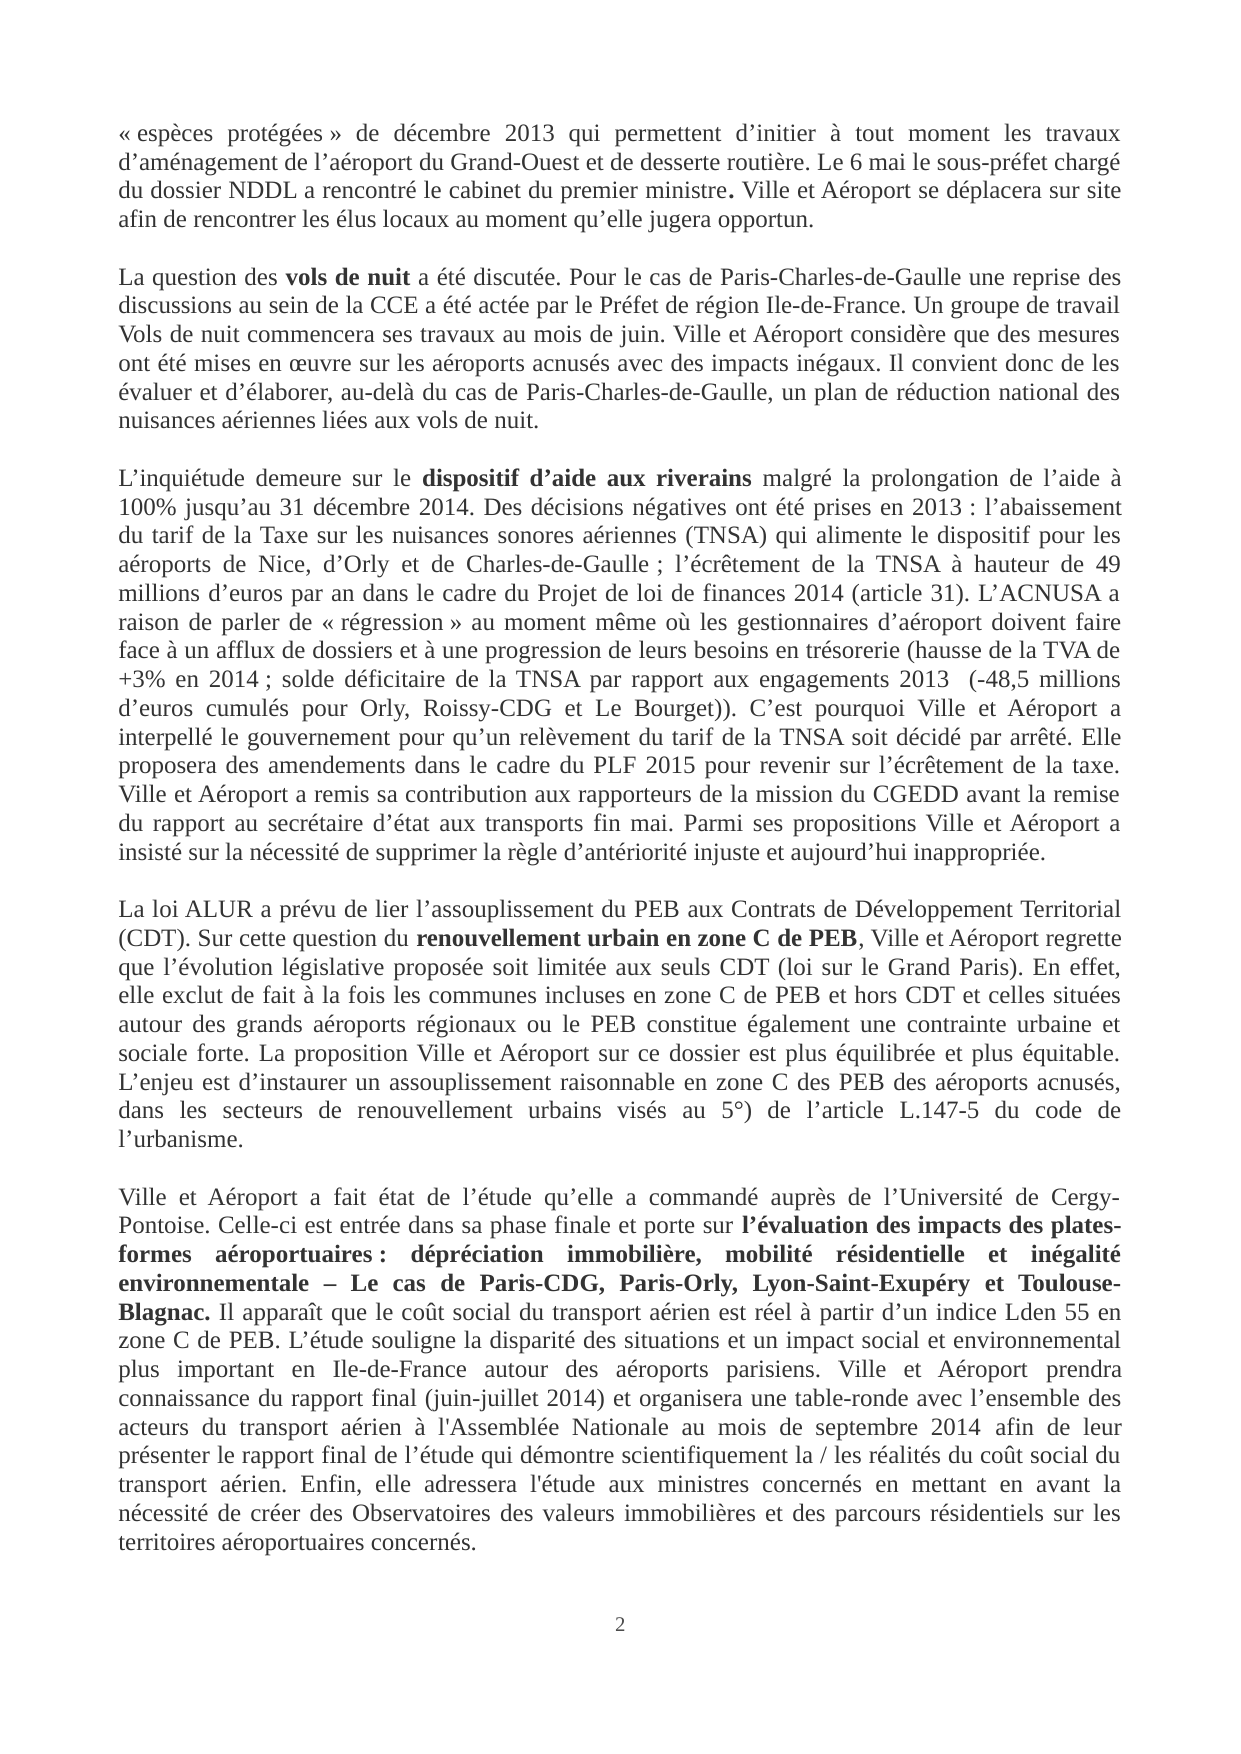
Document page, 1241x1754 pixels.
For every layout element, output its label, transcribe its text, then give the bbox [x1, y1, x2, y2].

text L’inquiétude demeure sur le dispositif d’aide aux riverains malgré la prolongation de l’aide à 100% jusqu’au 31 décembre 2014. Des décisions négatives ont été prises en 2013 : l’abaissement du tarif de la Taxe sur les nuisances sonores aériennes (TNSA) qui alimente le dispositif pour les aéroports de Nice, d’Orly et de Charles-de-Gaulle ; l’écrêtement de la TNSA à hauteur de 49 millions d’euros par an dans le cadre du Projet de loi de finances 2014 (article 31). L’ACNUSA a raison de parler de « régression » au moment même où les gestionnaires d’aéroport doivent faire face à un afflux de dossiers et à une progression de leurs besoins en trésorerie (hausse de la TVA de +3% en 2014 ; solde déficitaire de la TNSA par rapport aux engagements 2013 (-48,5 millions d’euros cumulés pour Orly, Roissy-CDG et Le Bourget)). C’est pourquoi Ville et Aéroport a interpellé le gouvernement pour qu’un relèvement du tarif de la TNSA soit décidé par arrêté. Elle proposera des amendements dans le cadre du PLF 2015 pour revenir sur l’écrêtement de la taxe. Ville et Aéroport a remis sa contribution aux rapporteurs de la mission du CGEDD avant la remise du rapport au secrétaire d’état aux transports fin mai. Parmi ses propositions Ville et Aéroport a insisté sur la nécessité de supprimer la règle d’antériorité injuste et aujourd’hui inappropriée. [118, 463, 1122, 866]
text Ville et Aéroport a fait état de l’étude qu’elle a commandé auprès de l’Université de Cergy-Pontoise. Celle-ci est entrée dans sa phase finale et porte sur l’évaluation des impacts des plates-formes aéroportuaires : dépréciation immobilière, mobilité résidentielle et inégalité environnementale – Le cas de Paris-CDG, Paris-Orly, Lyon-Saint-Exupéry et Toulouse-Blagnac. Il apparaît que le coût social du transport aérien est réel à partir d’un indice Lden 55 en zone C de PEB. L’étude souligne la disparité des situations et un impact social et environnemental plus important en Ile-de-France autour des aéroports parisiens. Ville et Aéroport prendra connaissance du rapport final (juin-juillet 2014) et organisera une table-ronde avec l’ensemble des acteurs du transport aérien à l'Assemblée Nationale au mois de septembre 2014 afin de leur présenter le rapport final de l’étude qui démontre scientifiquement la / les réalités du coût social du transport aérien. Enfin, elle adressera l'étude aux ministres concernés en mettant en avant la nécessité de créer des Observatoires des valeurs immobilières et des parcours résidentiels sur les territoires aéroportuaires concernés. [118, 1182, 1122, 1556]
text La question des vols de nuit a été discutée. Pour le cas de Paris-Charles-de-Gaulle une reprise des discussions au sein de la CCE a été actée par le Préfet de région Ile-de-France. Un groupe de travail Vols de nuit commencera ses travaux au mois de juin. Ville et Aéroport considère que des mesures ont été mises en œuvre sur les aéroports acnusés avec des impacts inégaux. Il convient donc de les évaluer et d’élaborer, au-delà du cas de Paris-Charles-de-Gaulle, un plan de réduction national des nuisances aériennes liées aux vols de nuit. [118, 262, 1122, 434]
text La loi ALUR a prévu de lier l’assouplissement du PEB aux Contrats de Développement Territorial (CDT). Sur cette question du renouvellement urbain en zone C de PEB, Ville et Aéroport regrette que l’évolution législative proposée soit limitée aux seuls CDT (loi sur le Grand Paris). En effet, elle exclut de fait à la fois les communes incluses en zone C de PEB et hors CDT et celles situées autour des grands aéroports régionaux ou le PEB constitue également une contrainte urbaine et sociale forte. La proposition Ville et Aéroport sur ce dossier est plus équilibrée et plus équitable. L’enjeu est d’instaurer un assouplissement raisonnable en zone C des PEB des aéroports acnusés, dans les secteurs de renouvellement urbains visés au 5°) de l’article L.147-5 du code de l’urbanisme. [118, 894, 1122, 1153]
text « espèces protégées » de décembre 2013 qui permettent d’initier à tout moment les travaux d’aménagement de l’aéroport du Grand-Ouest et de desserte routière. Le 6 mai le sous-préfet chargé du dossier NDDL a rencontré le cabinet du premier ministre. Ville et Aéroport se déplacera sur site afin de rencontrer les élus locaux au moment qu’elle jugera opportun. [118, 118, 1122, 233]
